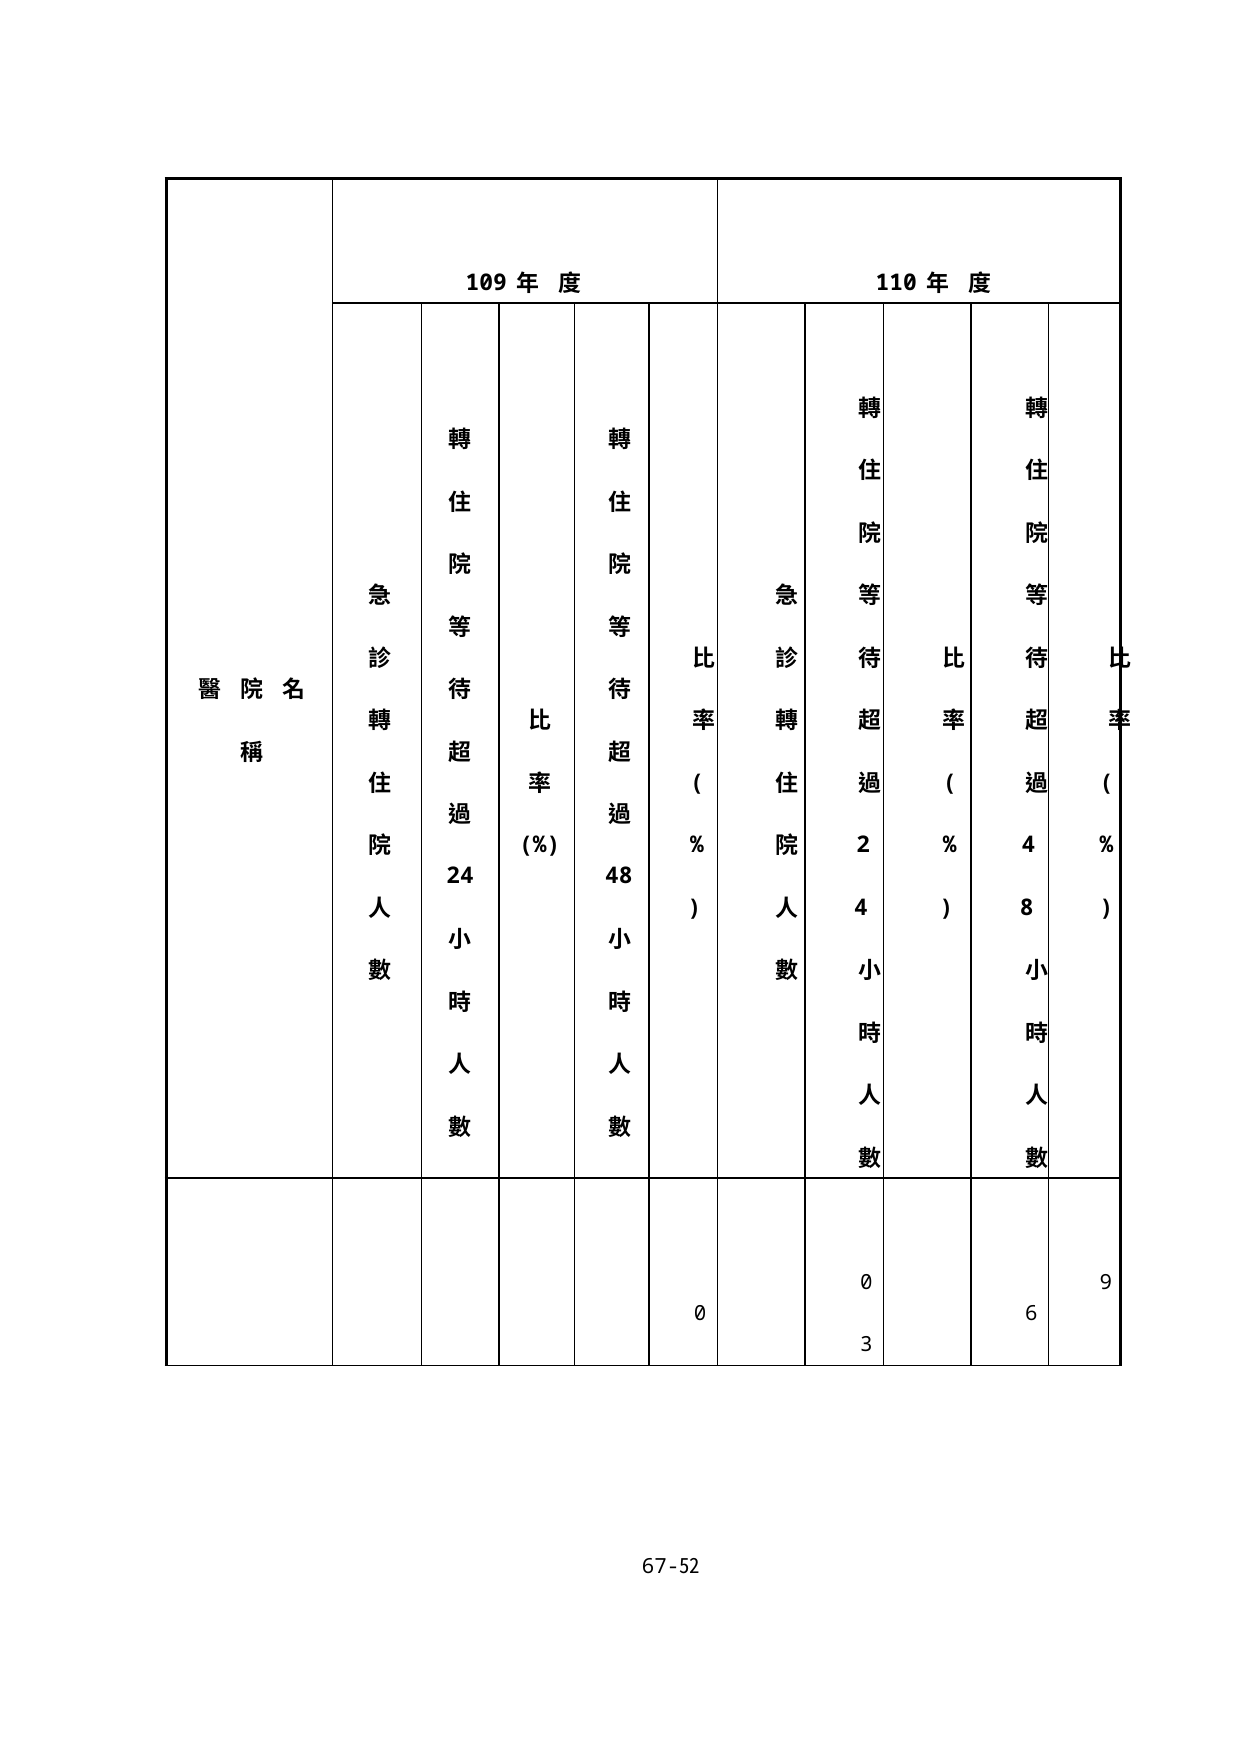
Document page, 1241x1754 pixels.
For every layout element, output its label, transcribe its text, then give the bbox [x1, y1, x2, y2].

table_cell 急診轉住院人數 [333, 304, 421, 1177]
table_header 醫院名稱 [168, 180, 332, 1177]
table_header 110年度 [718, 180, 1119, 302]
table_cell [422, 1179, 498, 1365]
table_cell [884, 1179, 970, 1365]
table_cell [168, 1179, 332, 1365]
table_cell 轉住院等待超過24小時人數 [806, 304, 883, 1177]
table_cell [500, 1179, 574, 1365]
table_header 109年度 [333, 180, 717, 302]
table_cell 轉住院等待超過48小時人數 [575, 304, 648, 1177]
table_cell 6 [972, 1179, 1048, 1365]
table_cell 比率(%) [884, 304, 970, 1177]
table_cell 轉住院等待超過24小時人數 [422, 304, 498, 1177]
table_cell [575, 1179, 648, 1365]
table_cell [718, 1179, 804, 1365]
table_cell 03 [806, 1179, 883, 1365]
table_cell 比率(%) [650, 304, 717, 1177]
table_cell 轉住院等待超過48小時人數 [972, 304, 1048, 1177]
table_cell 比率(%) [1049, 304, 1119, 1177]
table_cell 0 [650, 1179, 717, 1365]
table_cell [333, 1179, 421, 1365]
table_cell 9 [1049, 1179, 1119, 1365]
table_cell 急診轉住院人數 [718, 304, 804, 1177]
table_cell 比率(%) [500, 304, 574, 1177]
